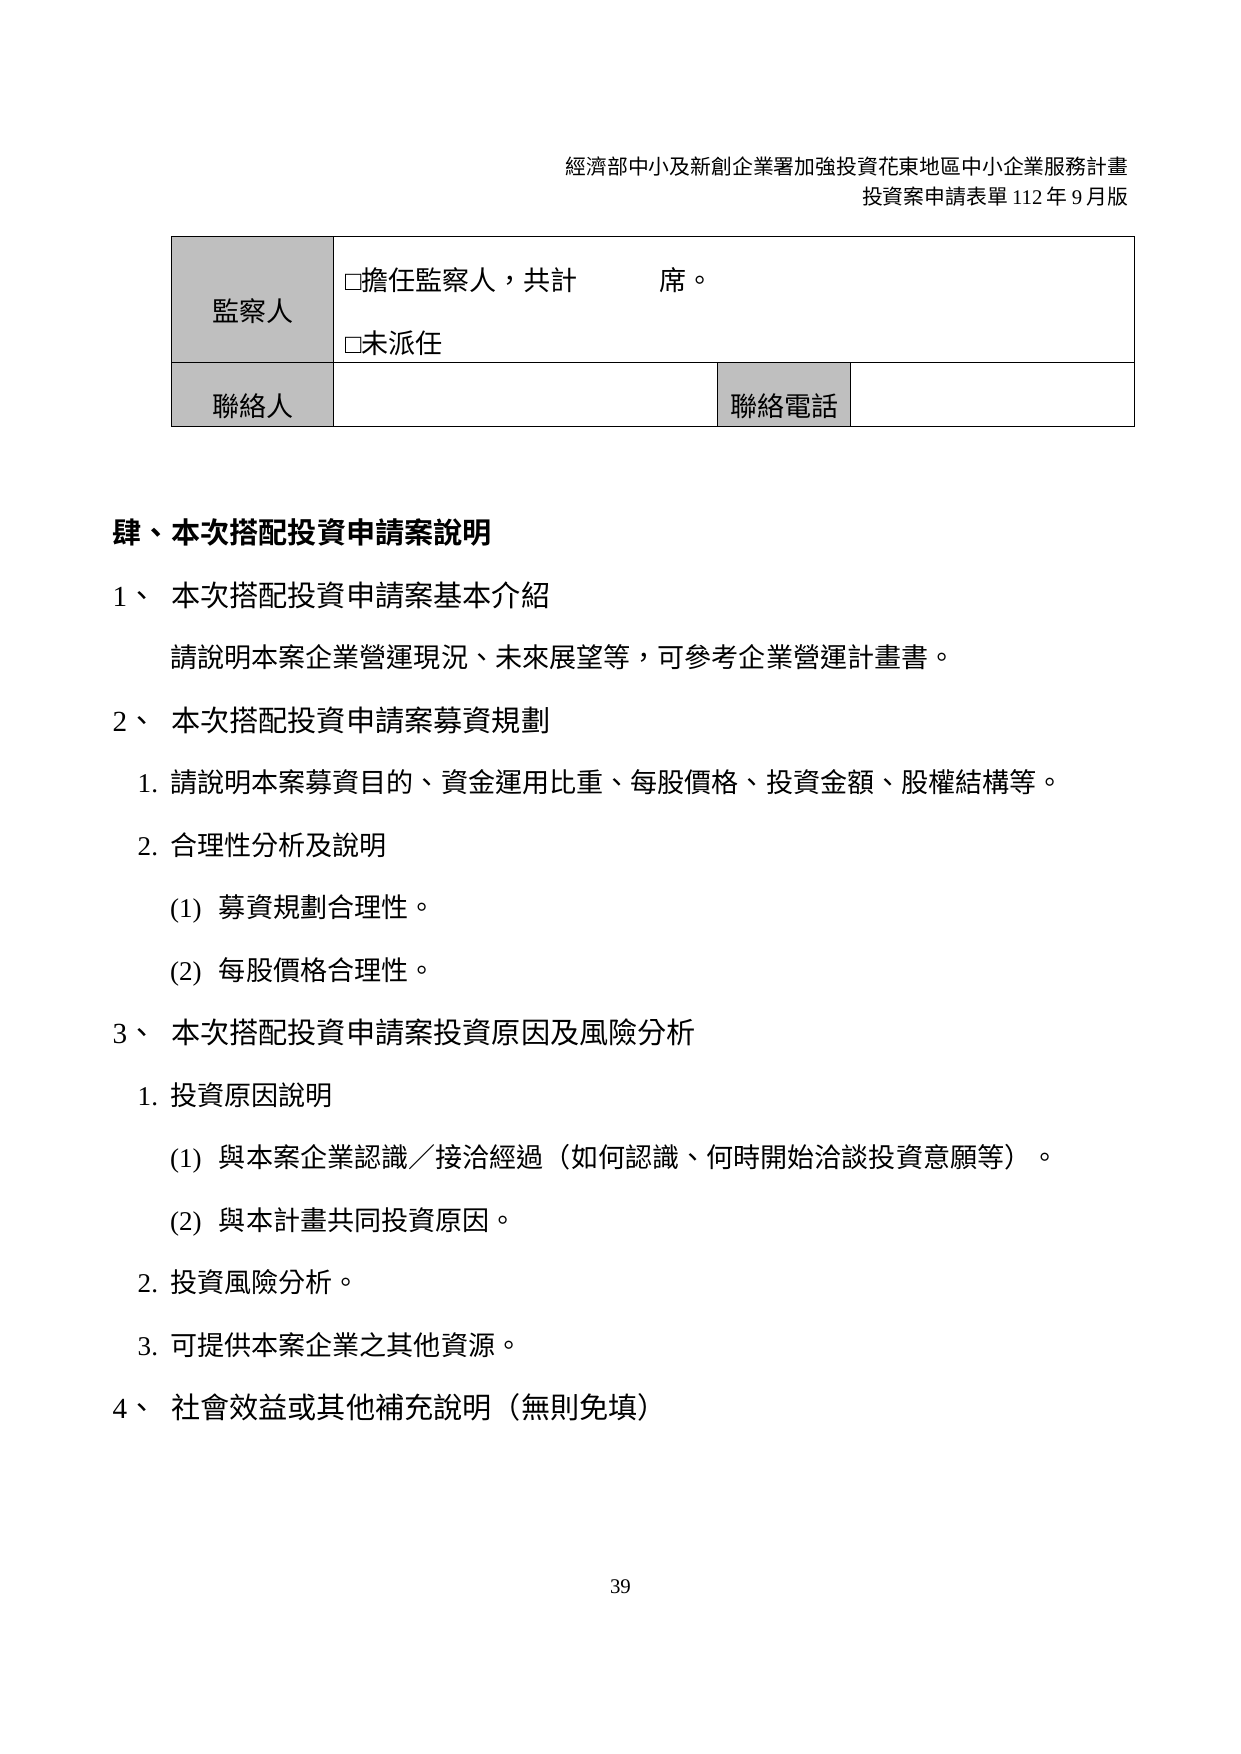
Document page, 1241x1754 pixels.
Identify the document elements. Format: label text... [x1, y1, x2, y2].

list 合理性分析及說明 [137, 802, 1128, 864]
table_cell [851, 363, 1134, 426]
list 本次搭配投資申請案募資規劃 [112, 677, 1128, 739]
table_cell 聯絡電話 [718, 363, 850, 426]
list 投資風險分析。 [137, 1239, 1128, 1302]
list 與本案企業認識／接洽經過（如何認識、何時開始洽談投資意願等）。 [170, 1114, 1128, 1177]
list 請說明本案募資目的、資金運用比重、每股價格、投資金額、股權結構等。 [137, 739, 1128, 802]
list 本次搭配投資申請案投資原因及風險分析 [112, 989, 1128, 1052]
list 可提供本案企業之其他資源。 [137, 1302, 1128, 1364]
table_cell 聯絡人 [172, 363, 333, 426]
list 與本計畫共同投資原因。 [170, 1177, 1128, 1239]
table_cell □擔任監察人，共計 席。 □未派任 [334, 237, 1134, 362]
list 投資原因說明 [137, 1052, 1128, 1114]
list 本次搭配投資申請案基本介紹 [112, 552, 1128, 614]
table_cell 監察人 [172, 237, 333, 362]
list 每股價格合理性。 [170, 927, 1128, 989]
text 請說明本案企業營運現況、未來展望等，可參考企業營運計畫書。 [170, 614, 1128, 677]
list 募資規劃合理性。 [170, 864, 1128, 927]
list 社會效益或其他補充說明（無則免填） [112, 1364, 1128, 1427]
list 本次搭配投資申請案說明 [112, 489, 1128, 552]
table_cell [334, 363, 717, 426]
